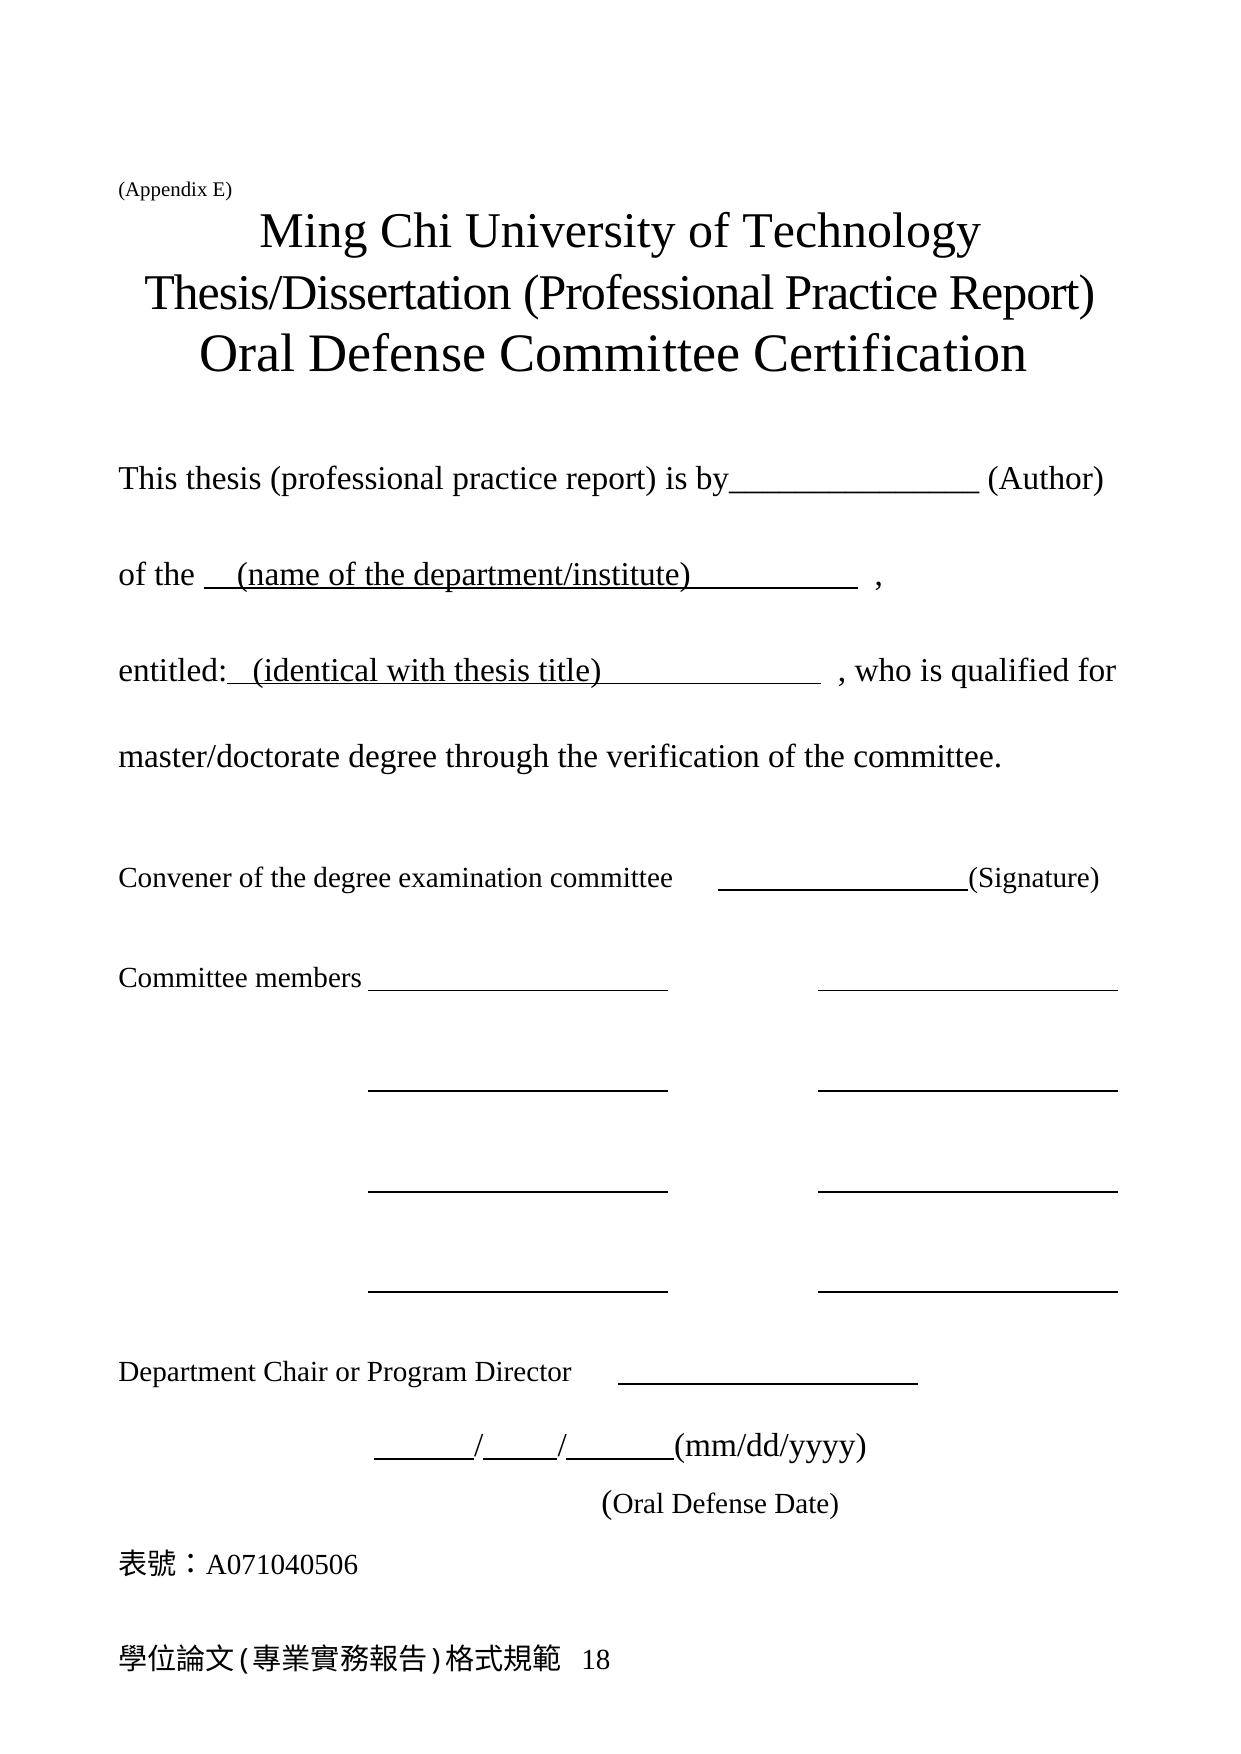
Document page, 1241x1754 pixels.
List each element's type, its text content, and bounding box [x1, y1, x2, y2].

text / / (mm/dd/yyyy) [118, 1425, 1122, 1463]
text entitled: (identical with thesis title) , who is qualified for master/doctorate degree through the verification of the committee. [118, 650, 1122, 774]
text (Appendix E) [118, 164, 1122, 201]
text Thesis/Dissertation (Professional Practice Report) Oral Defense Committee Certification [118, 259, 1122, 383]
text Ming Chi University of Technology [118, 201, 1122, 259]
text Committee members [118, 961, 1122, 994]
text This thesis (professional practice report) is by_______________ (Author) of the (name of the department/institute) , [118, 458, 1122, 592]
text Convener of the degree examination committee (Signature) [118, 860, 1122, 893]
text Department Chair or Program Director [118, 1350, 1122, 1388]
text 表號：A071040506 [118, 1540, 1122, 1582]
text (Oral Defense Date) [118, 1483, 1122, 1521]
